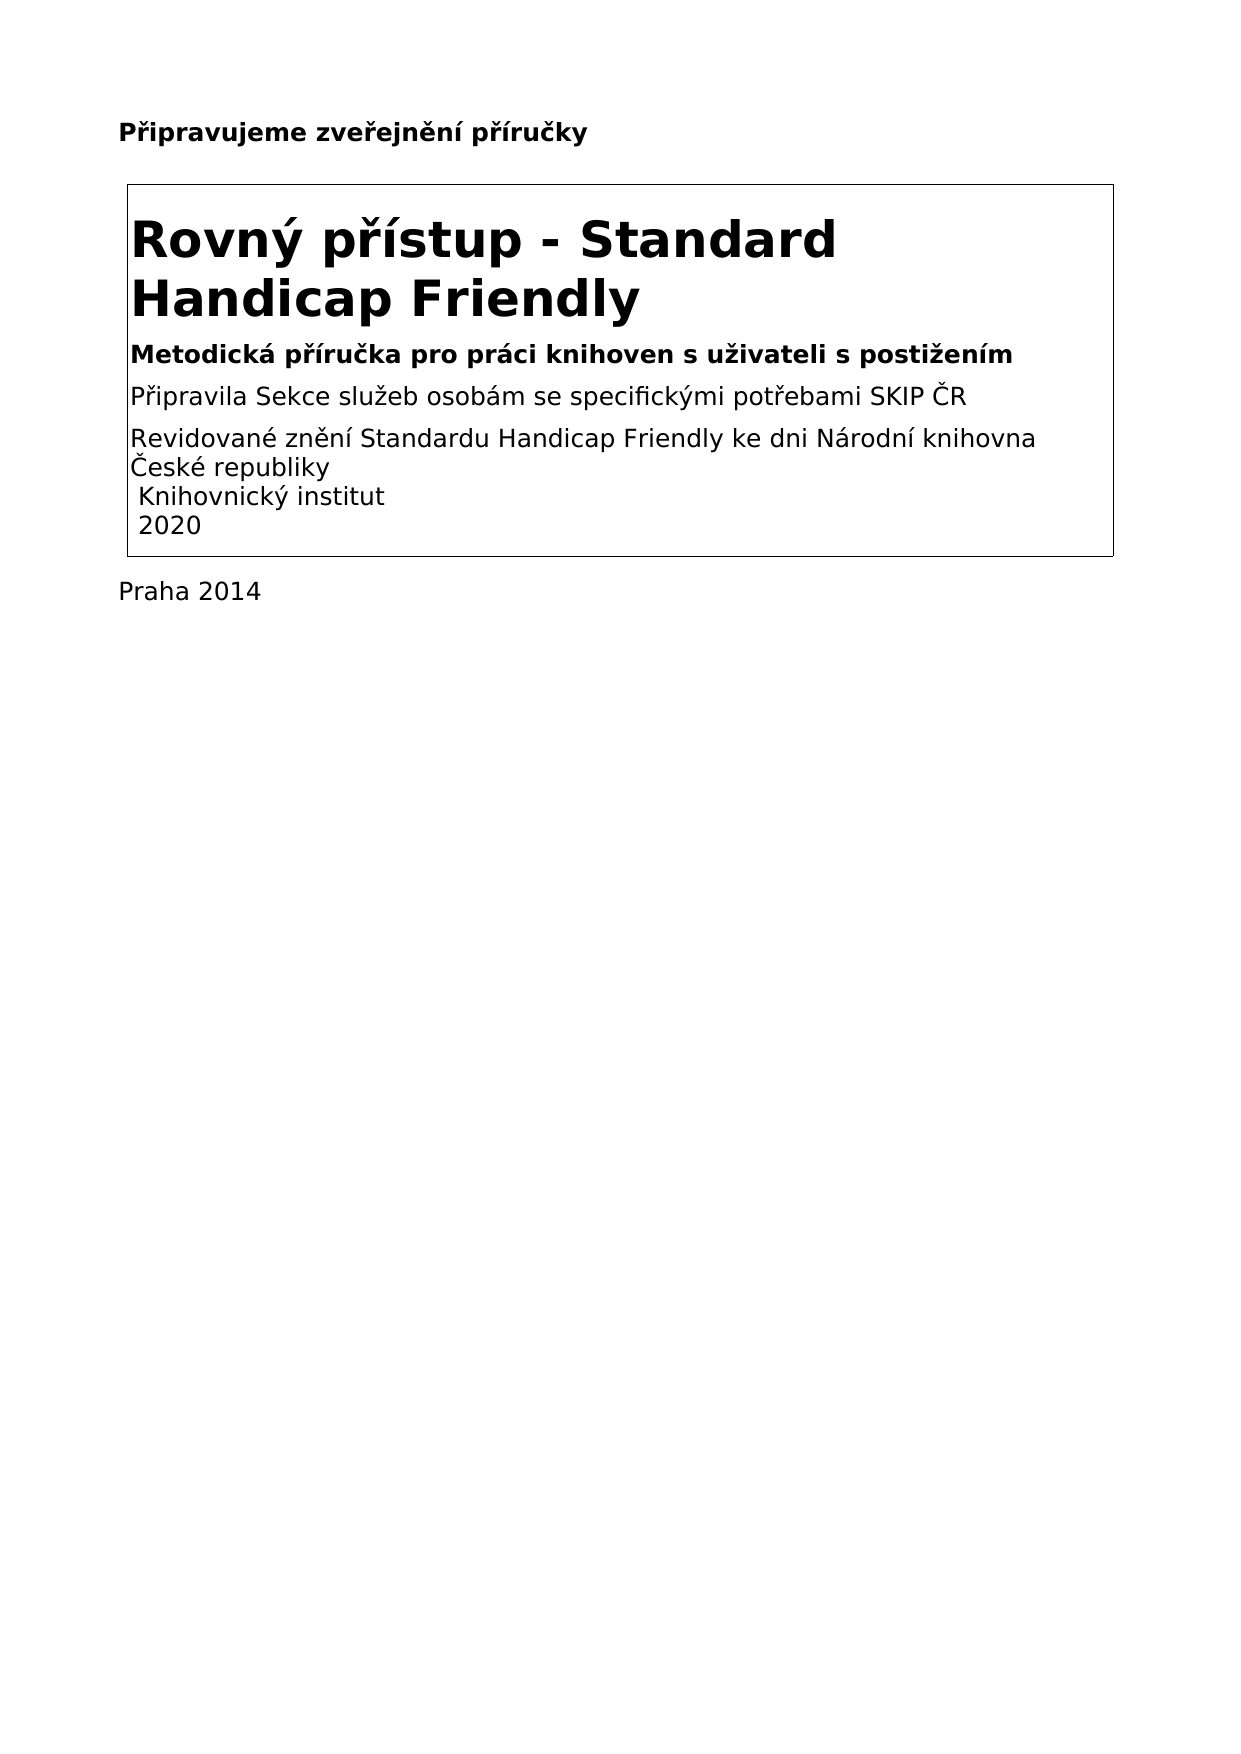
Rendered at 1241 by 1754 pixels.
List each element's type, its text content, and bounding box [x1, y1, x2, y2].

table_header Rovný přístup - Standard Handicap Friendly Metodická příručka pro práci knihoven s uživateli s postižením Připravila Sekce služeb osobám se specifickými potřebami SKIP ČR Revidované znění Standardu Handicap Friendly ke dni Národní knihovna České republiky Knihovnický institut 2020 [128, 185, 1113, 556]
text Připravujeme zveřejnění příručky [118, 118, 1122, 147]
text Praha 2014 [118, 160, 1122, 606]
